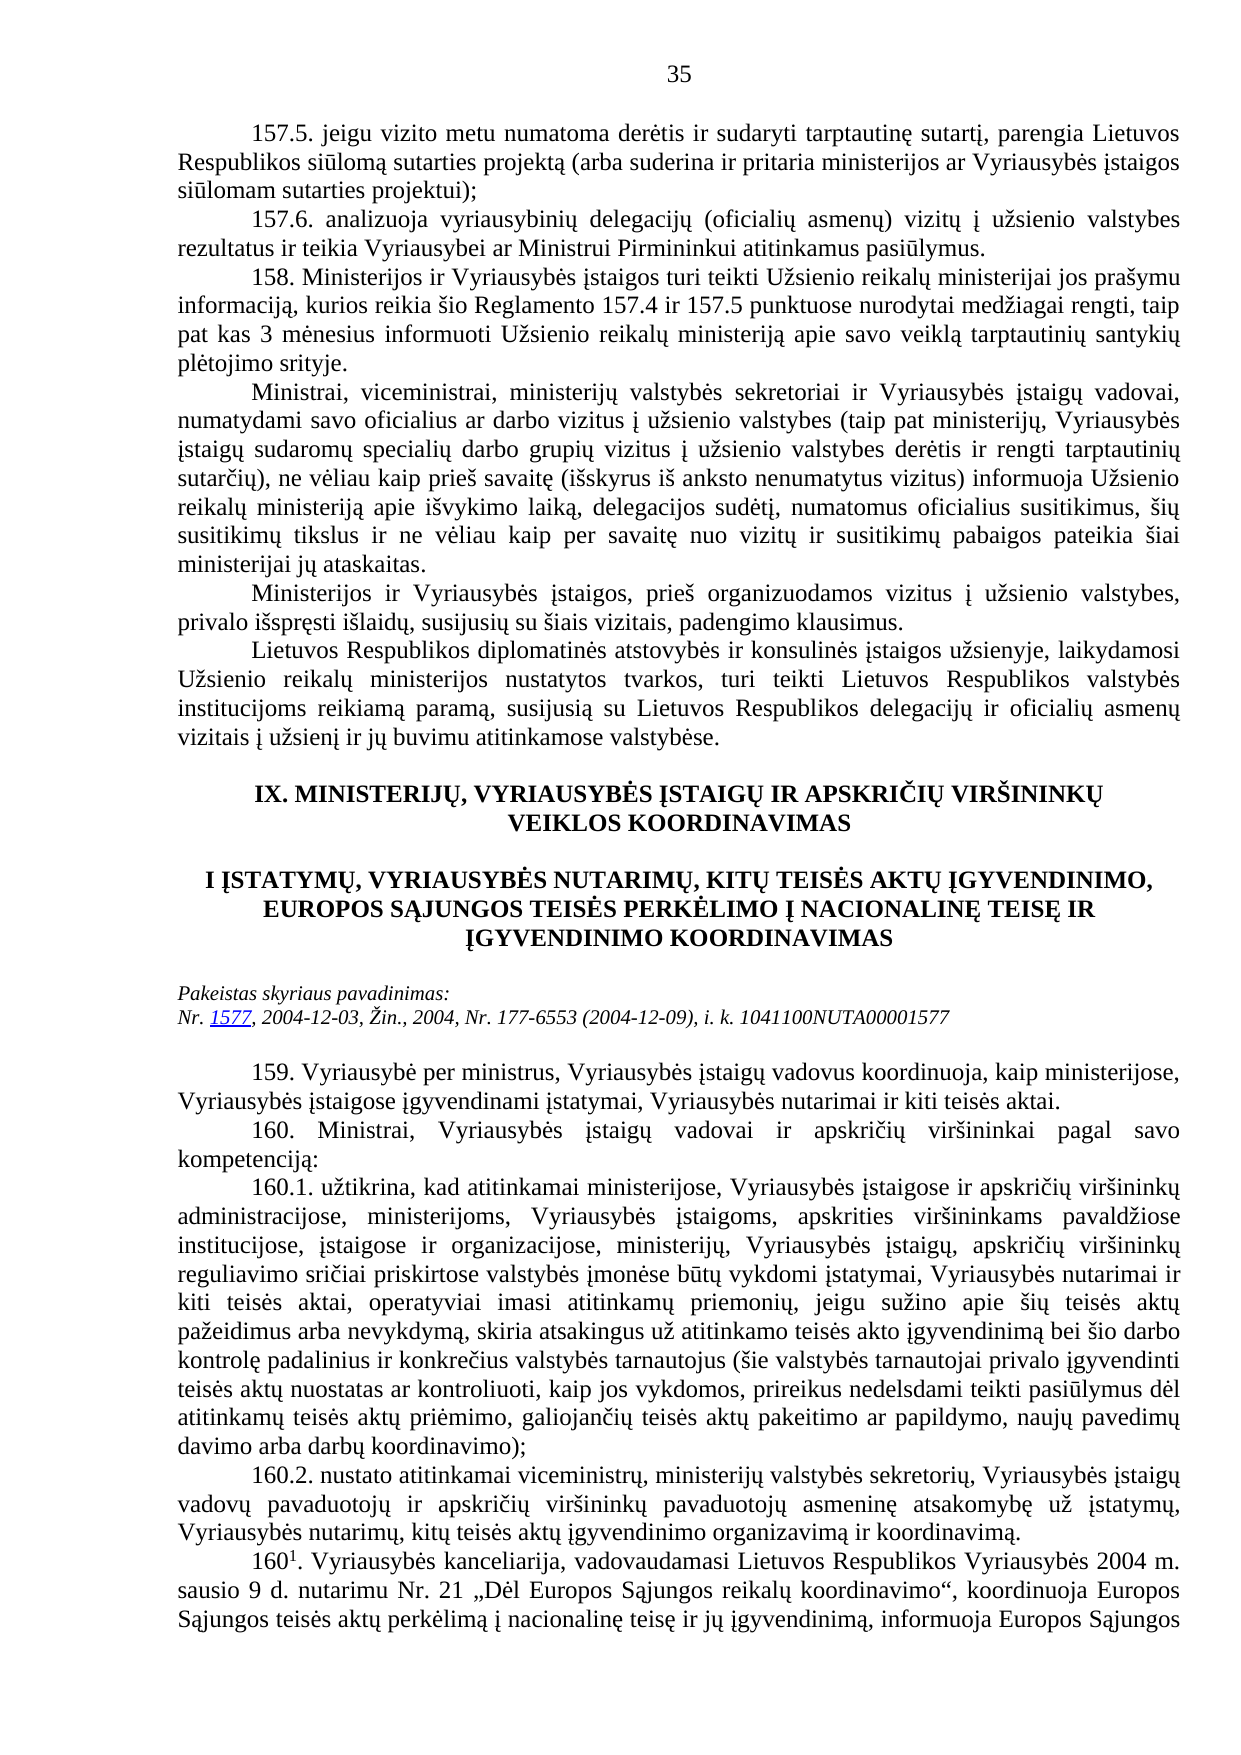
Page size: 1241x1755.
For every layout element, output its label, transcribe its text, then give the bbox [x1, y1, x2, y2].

text VEIKLOS KOORDINAVIMAS [177, 808, 1181, 837]
text 160.2. nustato atitinkamai viceministrų, ministerijų valstybės sekretorių, Vyriausybės įstaigų vadovų pavaduotojų ir apskričių viršininkų pavaduotojų asmeninę atsakomybę už įstatymų, Vyriausybės nutarimų, kitų teisės aktų įgyvendinimo organizavimą ir koordinavimą. [177, 1460, 1181, 1546]
text Ministerijos ir Vyriausybės įstaigos, prieš organizuodamos vizitus į užsienio valstybes, privalo išspręsti išlaidų, susijusių su šiais vizitais, padengimo klausimus. [177, 578, 1181, 636]
text I ĮSTATYMŲ, VYRIAUSYBĖS NUTARIMŲ, KITŲ TEISĖS AKTŲ ĮGYVENDINIMO, EUROPOS SĄJUNGOS TEISĖS PERKĖLIMO Į NACIONALINĘ TEISĘ IR ĮGYVENDINIMO KOORDINAVIMAS [177, 866, 1181, 952]
text 159. Vyriausybė per ministrus, Vyriausybės įstaigų vadovus koordinuoja, kaip ministerijose, Vyriausybės įstaigose įgyvendinami įstatymai, Vyriausybės nutarimai ir kiti teisės aktai. [177, 1057, 1181, 1115]
text 160. Ministrai, Vyriausybės įstaigų vadovai ir apskričių viršininkai pagal savo kompetenciją: [177, 1115, 1181, 1172]
text Nr. 1577, 2004-12-03, Žin., 2004, Nr. 177-6553 (2004-12-09), i. k. 1041100NUTA00001577 [177, 1005, 1181, 1029]
text 158. Ministerijos ir Vyriausybės įstaigos turi teikti Užsienio reikalų ministerijai jos prašymu informaciją, kurios reikia šio Reglamento 157.4 ir 157.5 punktuose nurodytai medžiagai rengti, taip pat kas 3 mėnesius informuoti Užsienio reikalų ministeriją apie savo veiklą tarptautinių santykių plėtojimo srityje. [177, 262, 1181, 377]
text 160.1. užtikrina, kad atitinkamai ministerijose, Vyriausybės įstaigose ir apskričių viršininkų administracijose, ministerijoms, Vyriausybės įstaigoms, apskrities viršininkams pavaldžiose institucijose, įstaigose ir organizacijose, ministerijų, Vyriausybės įstaigų, apskričių viršininkų reguliavimo sričiai priskirtose valstybės įmonėse būtų vykdomi įstatymai, Vyriausybės nutarimai ir kiti teisės aktai, operatyviai imasi atitinkamų priemonių, jeigu sužino apie šių teisės aktų pažeidimus arba nevykdymą, skiria atsakingus už atitinkamo teisės akto įgyvendinimą bei šio darbo kontrolę padalinius ir konkrečius valstybės tarnautojus (šie valstybės tarnautojai privalo įgyvendinti teisės aktų nuostatas ar kontroliuoti, kaip jos vykdomos, prireikus nedelsdami teikti pasiūlymus dėl atitinkamų teisės aktų priėmimo, galiojančių teisės aktų pakeitimo ar papildymo, naujų pavedimų davimo arba darbų koordinavimo); [177, 1172, 1181, 1460]
text IX. MINISTERIJŲ, VYRIAUSYBĖS ĮSTAIGŲ IR APSKRIČIŲ VIRŠININKŲ [177, 779, 1181, 808]
text 157.5. jeigu vizito metu numatoma derėtis ir sudaryti tarptautinę sutartį, parengia Lietuvos Respublikos siūlomą sutarties projektą (arba suderina ir pritaria ministerijos ar Vyriausybės įstaigos siūlomam sutarties projektui); [177, 118, 1181, 204]
text Pakeistas skyriaus pavadinimas: [177, 981, 1181, 1005]
text 157.6. analizuoja vyriausybinių delegacijų (oficialių asmenų) vizitų į užsienio valstybes rezultatus ir teikia Vyriausybei ar Ministrui Pirmininkui atitinkamus pasiūlymus. [177, 204, 1181, 262]
text 1601. Vyriausybės kanceliarija, vadovaudamasi Lietuvos Respublikos Vyriausybės 2004 m. sausio 9 d. nutarimu Nr. 21 „Dėl Europos Sąjungos reikalų koordinavimo“, koordinuoja Europos Sąjungos teisės aktų perkėlimą į nacionalinę teisę ir jų įgyvendinimą, informuoja Europos Sąjungos [177, 1546, 1181, 1632]
text Ministrai, viceministrai, ministerijų valstybės sekretoriai ir Vyriausybės įstaigų vadovai, numatydami savo oficialius ar darbo vizitus į užsienio valstybes (taip pat ministerijų, Vyriausybės įstaigų sudaromų specialių darbo grupių vizitus į užsienio valstybes derėtis ir rengti tarptautinių sutarčių), ne vėliau kaip prieš savaitę (išskyrus iš anksto nenumatytus vizitus) informuoja Užsienio reikalų ministeriją apie išvykimo laiką, delegacijos sudėtį, numatomus oficialius susitikimus, šių susitikimų tikslus ir ne vėliau kaip per savaitę nuo vizitų ir susitikimų pabaigos pateikia šiai ministerijai jų ataskaitas. [177, 377, 1181, 578]
text Lietuvos Respublikos diplomatinės atstovybės ir konsulinės įstaigos užsienyje, laikydamosi Užsienio reikalų ministerijos nustatytos tvarkos, turi teikti Lietuvos Respublikos valstybės institucijoms reikiamą paramą, susijusią su Lietuvos Respublikos delegacijų ir oficialių asmenų vizitais į užsienį ir jų buvimu atitinkamose valstybėse. [177, 636, 1181, 751]
